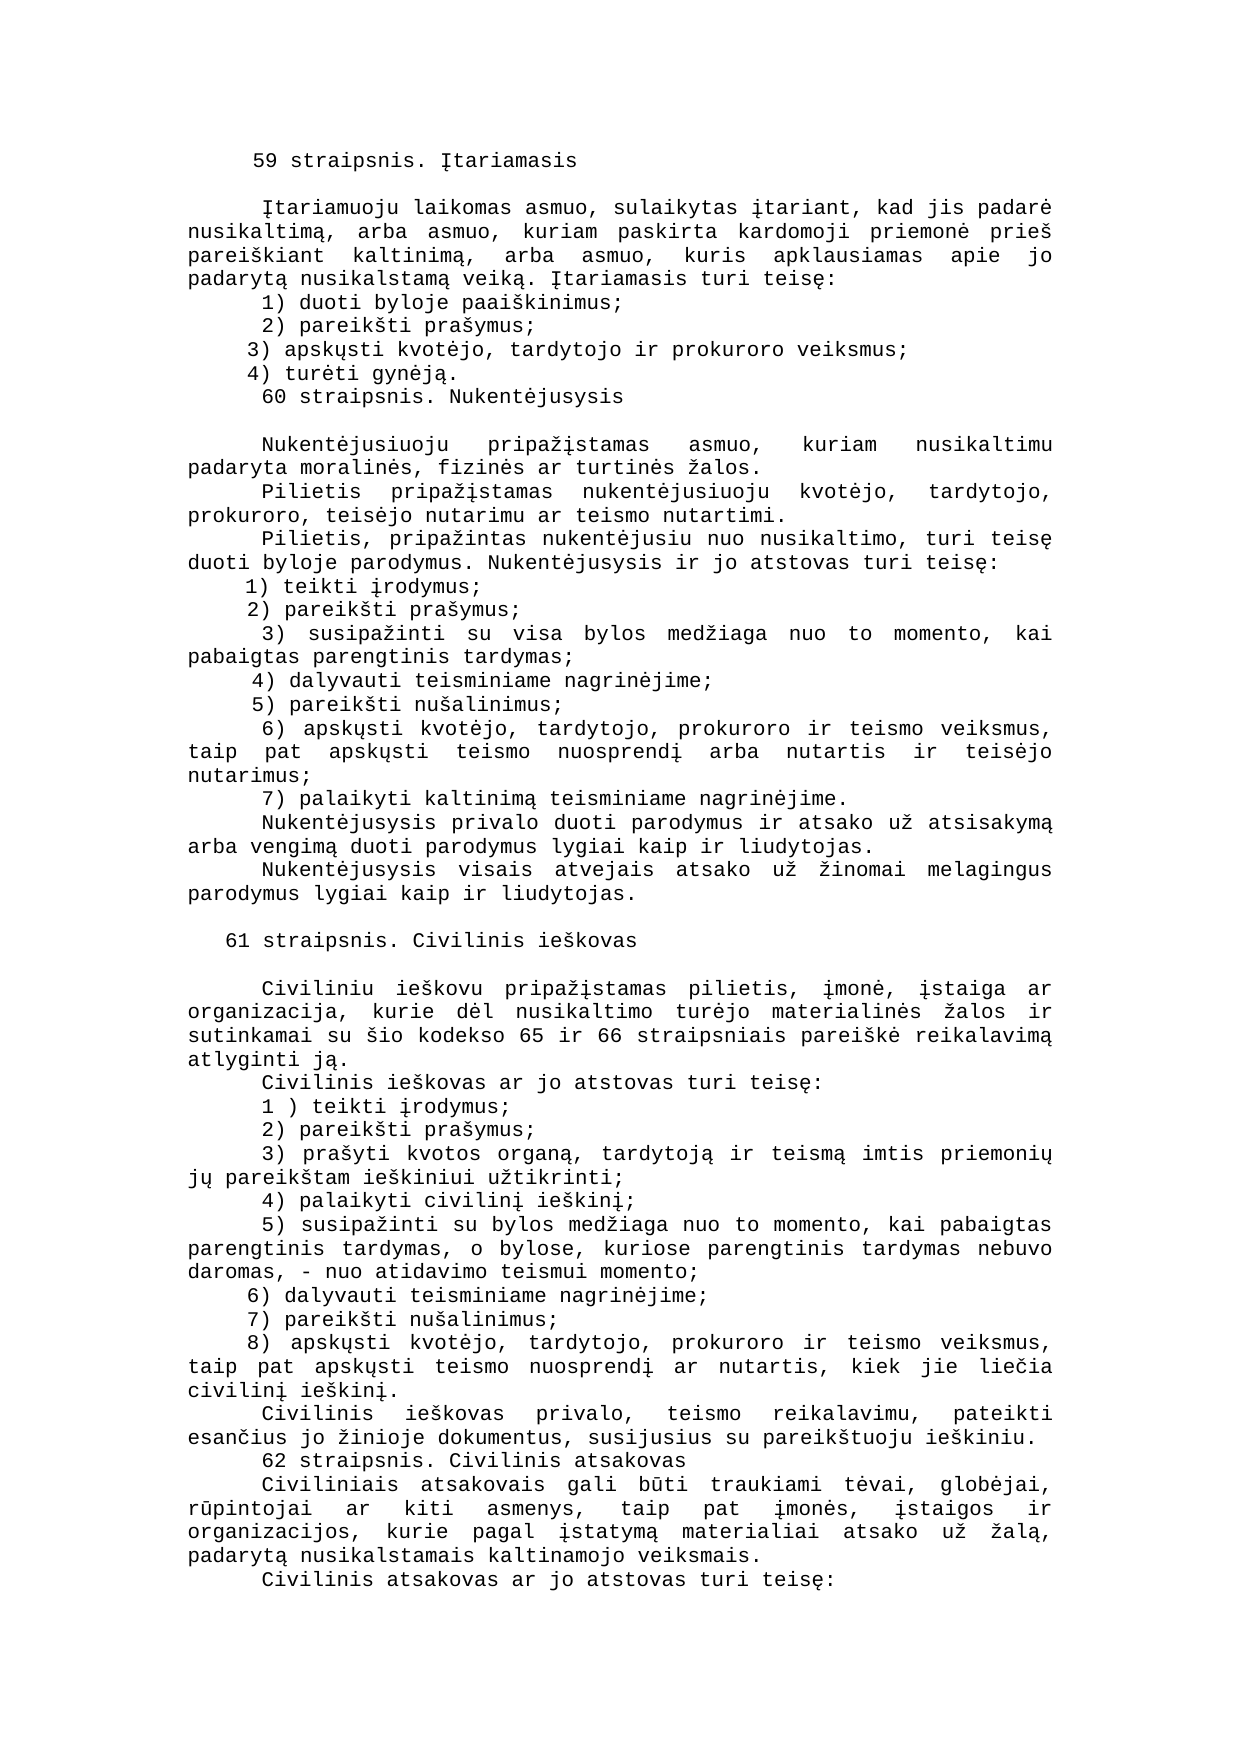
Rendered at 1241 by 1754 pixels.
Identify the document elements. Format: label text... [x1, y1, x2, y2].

text 2) pareikšti prašymus; [187, 599, 1053, 623]
text 8) apskųsti kvotėjo, tardytojo, prokuroro ir teismo veiksmus, taip pat apskųsti teismo nuosprendį ar nutartis, kiek jie liečia civilinį ieškinį. [187, 1332, 1053, 1403]
text Nukentėjusysis visais atvejais atsako už žinomai melagingus parodymus lygiai kaip ir liudytojas. [187, 859, 1053, 907]
text 61 straipsnis. Civilinis ieškovas [187, 930, 1053, 954]
text 2) pareikšti prašymus; [187, 1119, 1053, 1143]
text Pilietis, pripažintas nukentėjusiu nuo nusikaltimo, turi teisę duoti byloje parodymus. Nukentėjusysis ir jo atstovas turi teisę: [187, 528, 1053, 576]
text Civilinis ieškovas privalo, teismo reikalavimu, pateikti esančius jo žinioje dokumentus, susijusius su pareikštuoju ieškiniu. [187, 1403, 1053, 1451]
text Nukentėjusiuoju pripažįstamas asmuo, kuriam nusikaltimu padaryta moralinės, fizinės ar turtinės žalos. [187, 434, 1053, 481]
text 7) pareikšti nušalinimus; [187, 1309, 1053, 1332]
text Civilinis ieškovas ar jo atstovas turi teisę: [187, 1072, 1053, 1096]
text 3) susipažinti su visa bylos medžiaga nuo to momento, kai pabaigtas parengtinis tardymas; [187, 623, 1053, 670]
text 2) pareikšti prašymus; [187, 316, 1053, 339]
text 4) dalyvauti teisminiame nagrinėjime; [187, 670, 1053, 694]
text Pilietis pripažįstamas nukentėjusiuoju kvotėjo, tardytojo, prokuroro, teisėjo nutarimu ar teismo nutartimi. [187, 481, 1053, 528]
text 4) palaikyti civilinį ieškinį; [187, 1190, 1053, 1214]
text 7) palaikyti kaltinimą teisminiame nagrinėjime. [187, 788, 1053, 812]
text 1) teikti įrodymus; [187, 576, 1053, 599]
text 62 straipsnis. Civilinis atsakovas [187, 1451, 1053, 1474]
text Įtariamuoju laikomas asmuo, sulaikytas įtariant, kad jis padarė nusikaltimą, arba asmuo, kuriam paskirta kardomoji priemonė prieš pareiškiant kaltinimą, arba asmuo, kuris apklausiamas apie jo padarytą nusikalstamą veiką. Įtariamasis turi teisę: [187, 197, 1053, 292]
text Civilinis atsakovas ar jo atstovas turi teisę: [187, 1569, 1053, 1592]
text 1 ) teikti įrodymus; [187, 1096, 1053, 1119]
text 6) dalyvauti teisminiame nagrinėjime; [187, 1285, 1053, 1309]
text 6) apskųsti kvotėjo, tardytojo, prokuroro ir teismo veiksmus, taip pat apskųsti teismo nuosprendį arba nutartis ir teisėjo nutarimus; [187, 717, 1053, 788]
text 3) prašyti kvotos organą, tardytoją ir teismą imtis priemonių jų pareikštam ieškiniui užtikrinti; [187, 1143, 1053, 1190]
text 3) apskųsti kvotėjo, tardytojo ir prokuroro veiksmus; [187, 339, 1053, 363]
text 60 straipsnis. Nukentėjusysis [187, 386, 1053, 410]
text Civiliniais atsakovais gali būti traukiami tėvai, globėjai, rūpintojai ar kiti asmenys, taip pat įmonės, įstaigos ir organizacijos, kurie pagal įstatymą materialiai atsako už žalą, padarytą nusikalstamais kaltinamojo veiksmais. [187, 1474, 1053, 1569]
text 1) duoti byloje paaiškinimus; [187, 292, 1053, 316]
text 4) turėti gynėją. [187, 363, 1053, 386]
text 5) susipažinti su bylos medžiaga nuo to momento, kai pabaigtas parengtinis tardymas, o bylose, kuriose parengtinis tardymas nebuvo daromas, - nuo atidavimo teismui momento; [187, 1214, 1053, 1285]
text 59 straipsnis. Įtariamasis [187, 150, 1053, 174]
text Nukentėjusysis privalo duoti parodymus ir atsako už atsisakymą arba vengimą duoti parodymus lygiai kaip ir liudytojas. [187, 812, 1053, 859]
text Civiliniu ieškovu pripažįstamas pilietis, įmonė, įstaiga ar organizacija, kurie dėl nusikaltimo turėjo materialinės žalos ir sutinkamai su šio kodekso 65 ir 66 straipsniais pareiškė reikalavimą atlyginti ją. [187, 978, 1053, 1072]
text 5) pareikšti nušalinimus; [187, 694, 1053, 717]
